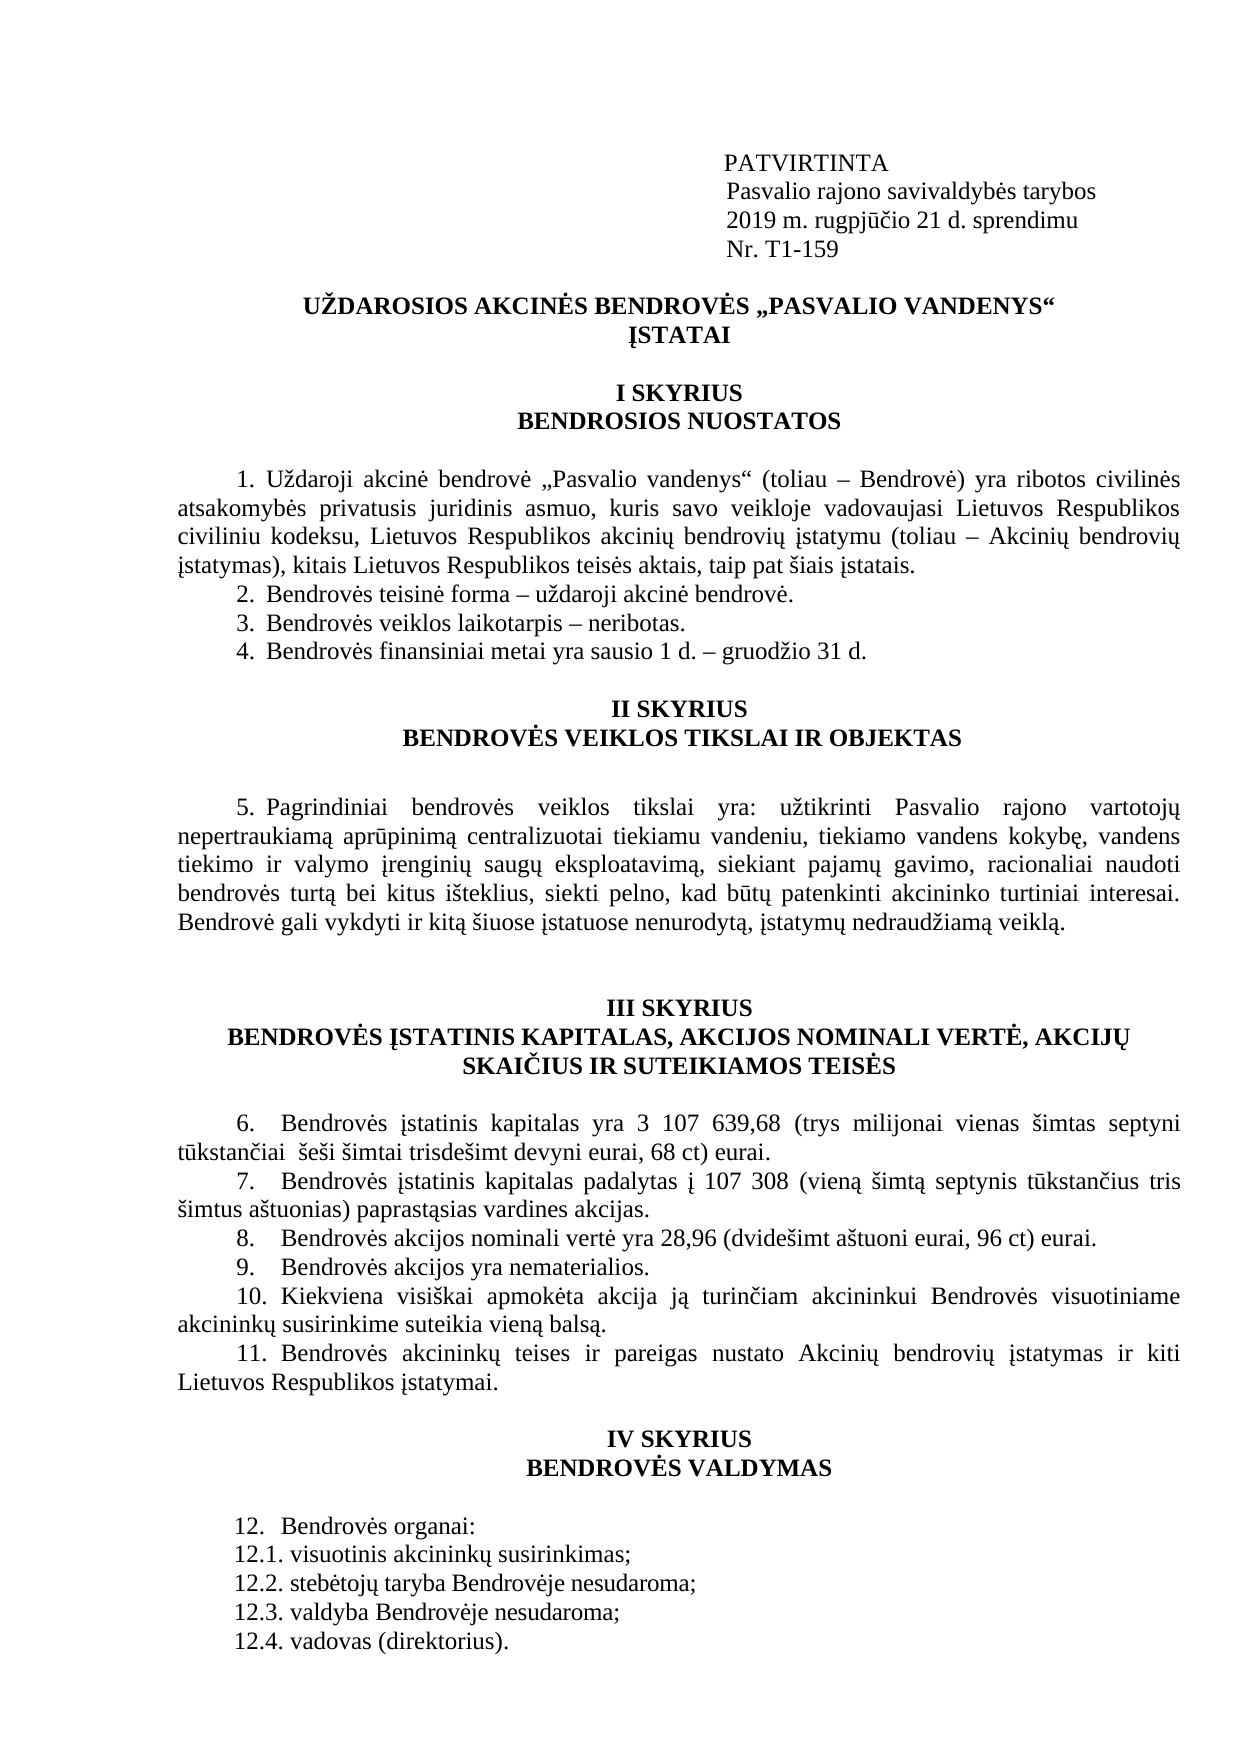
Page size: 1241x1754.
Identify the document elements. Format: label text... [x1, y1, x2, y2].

text 8. Bendrovės akcijos nominali vertė yra 28,96 (dvidešimt aštuoni eurai, 96 ct) eurai. [177, 1223, 1181, 1252]
text 12.1. visuotinis akcininkų susirinkimas; [177, 1539, 1181, 1568]
text Pasvalio rajono savivaldybės tarybos [177, 176, 1181, 205]
text 5. Pagrindiniai bendrovės veiklos tikslai yra: užtikrinti Pasvalio rajono vartotojų nepertraukiamą aprūpinimą centralizuotai tiekiamu vandeniu, tiekiamo vandens kokybę, vandens tiekimo ir valymo įrenginių saugų eksploatavimą, siekiant pajamų gavimo, racionaliai naudoti bendrovės turtą bei kitus išteklius, siekti pelno, kad būtų patenkinti akcininko turtiniai interesai. Bendrovė gali vykdyti ir kitą šiuose įstatuose nenurodytą, įstatymų nedraudžiamą veiklą. [177, 792, 1181, 936]
text 11. Bendrovės akcininkų teises ir pareigas nustato Akcinių bendrovių įstatymas ir kiti Lietuvos Respublikos įstatymai. [177, 1338, 1181, 1396]
text 6. Bendrovės įstatinis kapitalas yra 3 107 639,68 (trys milijonai vienas šimtas septyni tūkstančiai šeši šimtai trisdešimt devyni eurai, 68 ct) eurai. [177, 1108, 1181, 1166]
text 12.4. vadovas (direktorius). [177, 1626, 1181, 1654]
text PATVIRTINTA [177, 148, 1181, 176]
text 1. Uždaroji akcinė bendrovė „Pasvalio vandenys“ (toliau – Bendrovė) yra ribotos civilinės atsakomybės privatusis juridinis asmuo, kuris savo veikloje vadovaujasi Lietuvos Respublikos civiliniu kodeksu, Lietuvos Respublikos akcinių bendrovių įstatymu (toliau – Akcinių bendrovių įstatymas), kitais Lietuvos Respublikos teisės aktais, taip pat šiais įstatais. [177, 464, 1181, 579]
text 4. Bendrovės finansiniai metai yra sausio 1 d. – gruodžio 31 d. [177, 636, 1181, 665]
text 12. Bendrovės organai: [177, 1511, 1181, 1539]
text Bendrosios nuostatos [171, 406, 1187, 435]
text II SKYRIUS [177, 694, 1181, 723]
text IV SKYRIUS [177, 1424, 1181, 1453]
text Nr. T1-159 [177, 234, 1181, 263]
text 2. Bendrovės teisinė forma – uždaroji akcinė bendrovė. [177, 579, 1181, 608]
text Bendrovės įstatinis kapitalas, akcijos nominali vertė, akcijų skaičius ir suteikiamos teisės [171, 1022, 1187, 1079]
text 7. Bendrovės įstatinis kapitalas padalytas į 107 308 (vieną šimtą septynis tūkstančius tris šimtus aštuonias) paprastąsias vardines akcijas. [177, 1166, 1181, 1223]
text UŽDAROSIOS AKCINĖS BENDROVĖS „PASVALIO VANDENYS“ [177, 291, 1181, 320]
text 3. Bendrovės veiklos laikotarpis – neribotas. [177, 608, 1181, 636]
text 12.3. valdyba Bendrovėje nesudaroma; [177, 1597, 1181, 1626]
text BENDROVĖS VALDYMAS [177, 1453, 1181, 1482]
text 10. Kiekviena visiškai apmokėta akcija ją turinčiam akcininkui Bendrovės visuotiniame akcininkų susirinkime suteikia vieną balsą. [177, 1281, 1181, 1338]
text III SKYRIUS [177, 993, 1181, 1022]
text I SKYRIUS [177, 378, 1181, 406]
text BENDROVĖS VEIKLOS TIKSLAI IR OBJEKTAS [177, 723, 1181, 751]
text 12.2. stebėtojų taryba Bendrovėje nesudaroma; [177, 1568, 1181, 1597]
text 2019 m. rugpjūčio 21 d. sprendimu [177, 205, 1181, 234]
text ĮSTATAI [177, 320, 1181, 349]
text 9. Bendrovės akcijos yra nematerialios. [177, 1252, 1181, 1281]
